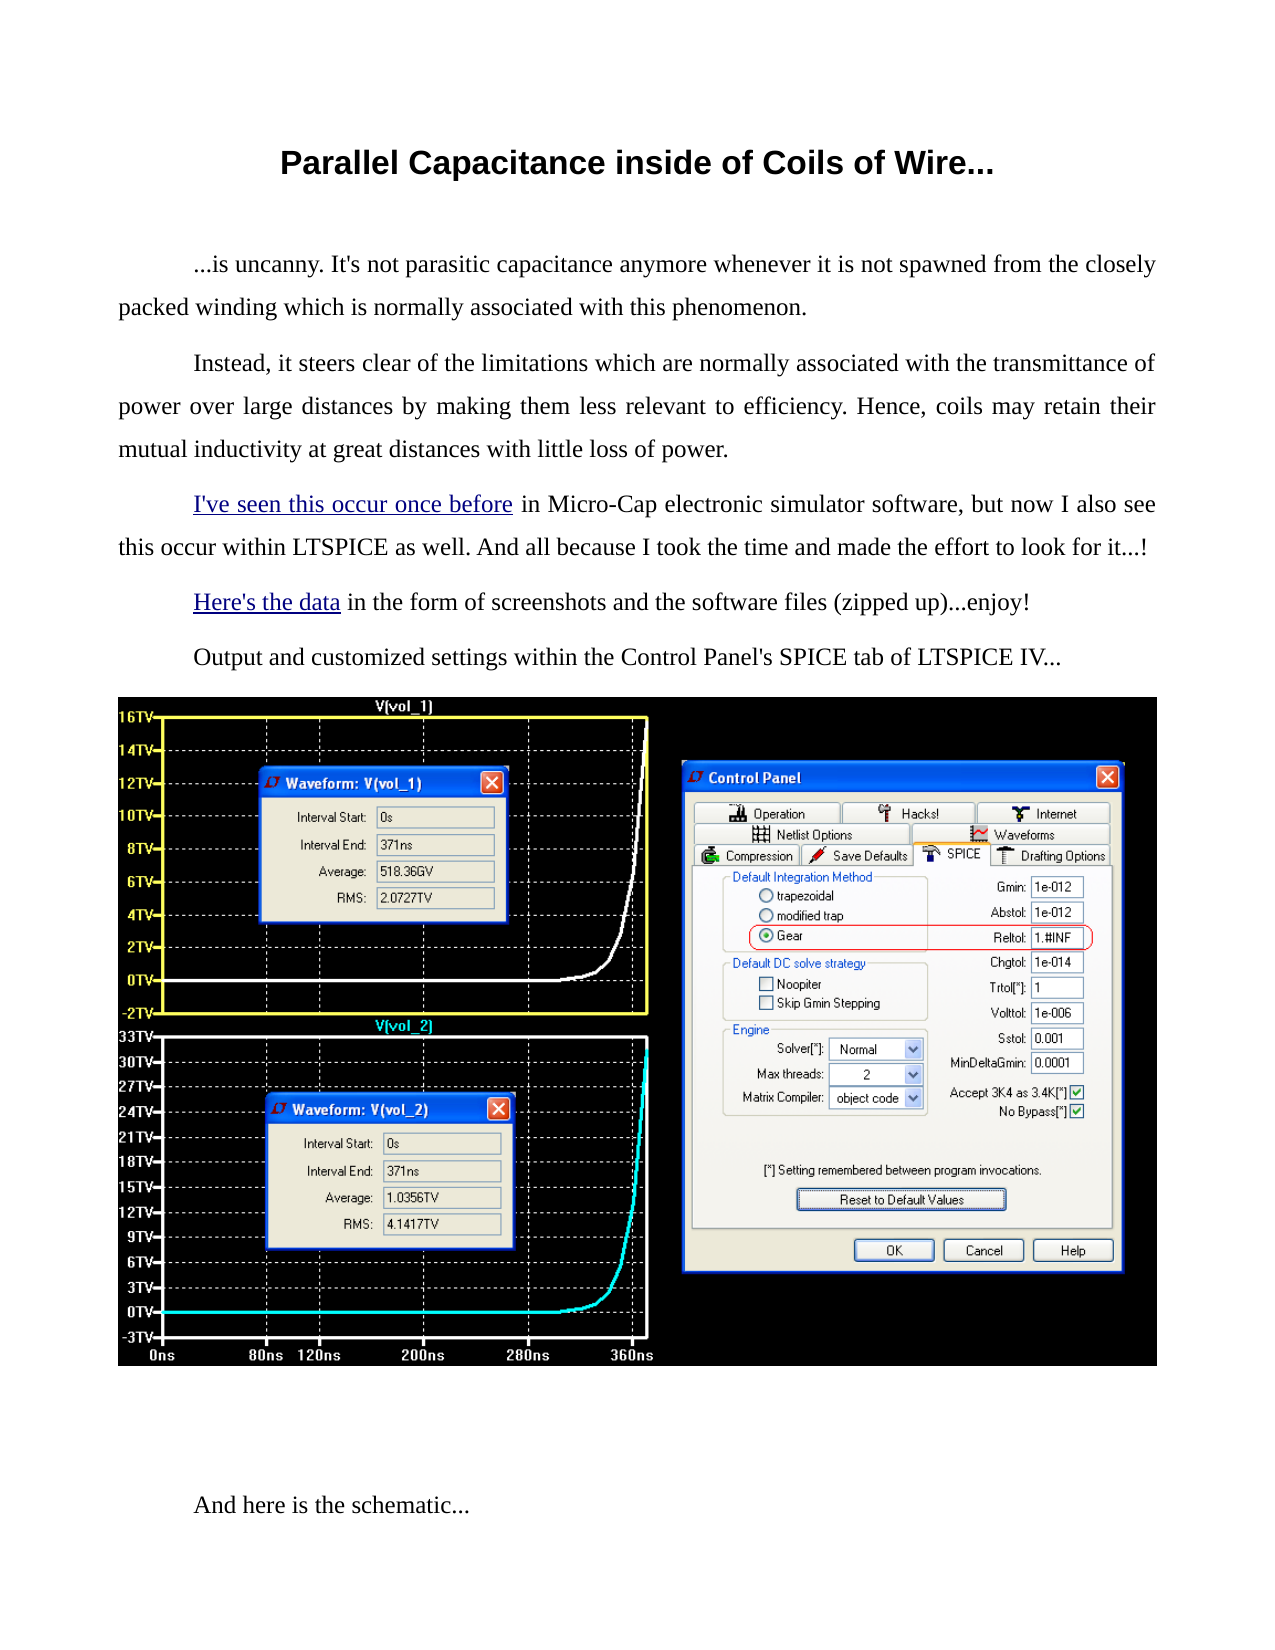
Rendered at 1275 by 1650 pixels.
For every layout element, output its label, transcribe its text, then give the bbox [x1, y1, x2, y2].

text Instead, it steers clear of the limitations which are normally associated with the transmittance of power over large distances by making them less relevant to efficiency. Hence, coils may retain their mutual inductivity at great distances with little loss of power. [118, 348, 1157, 463]
text Output and customized settings within the Control Panel's SPICE tab of LTSPICE IV... [118, 642, 1157, 671]
text I've seen this occur once before in Micro-Cap electronic simulator software, but now I also see this occur within LTSPICE as well. And all because I took the time and made the effort to look for it...! [118, 489, 1157, 561]
text Here's the data in the form of screenshots and the software files (zipped up)...enjoy! [118, 587, 1157, 616]
subtitle Parallel Capacitance inside of Coils of Wire... [118, 143, 1157, 182]
picture [118, 697, 1157, 1366]
text ...is uncanny. It's not parasitic capacitance anymore whenever it is not spawned from the closely packed winding which is normally associated with this phenomenon. [118, 249, 1157, 321]
text And here is the schematic... [118, 1491, 1157, 1519]
